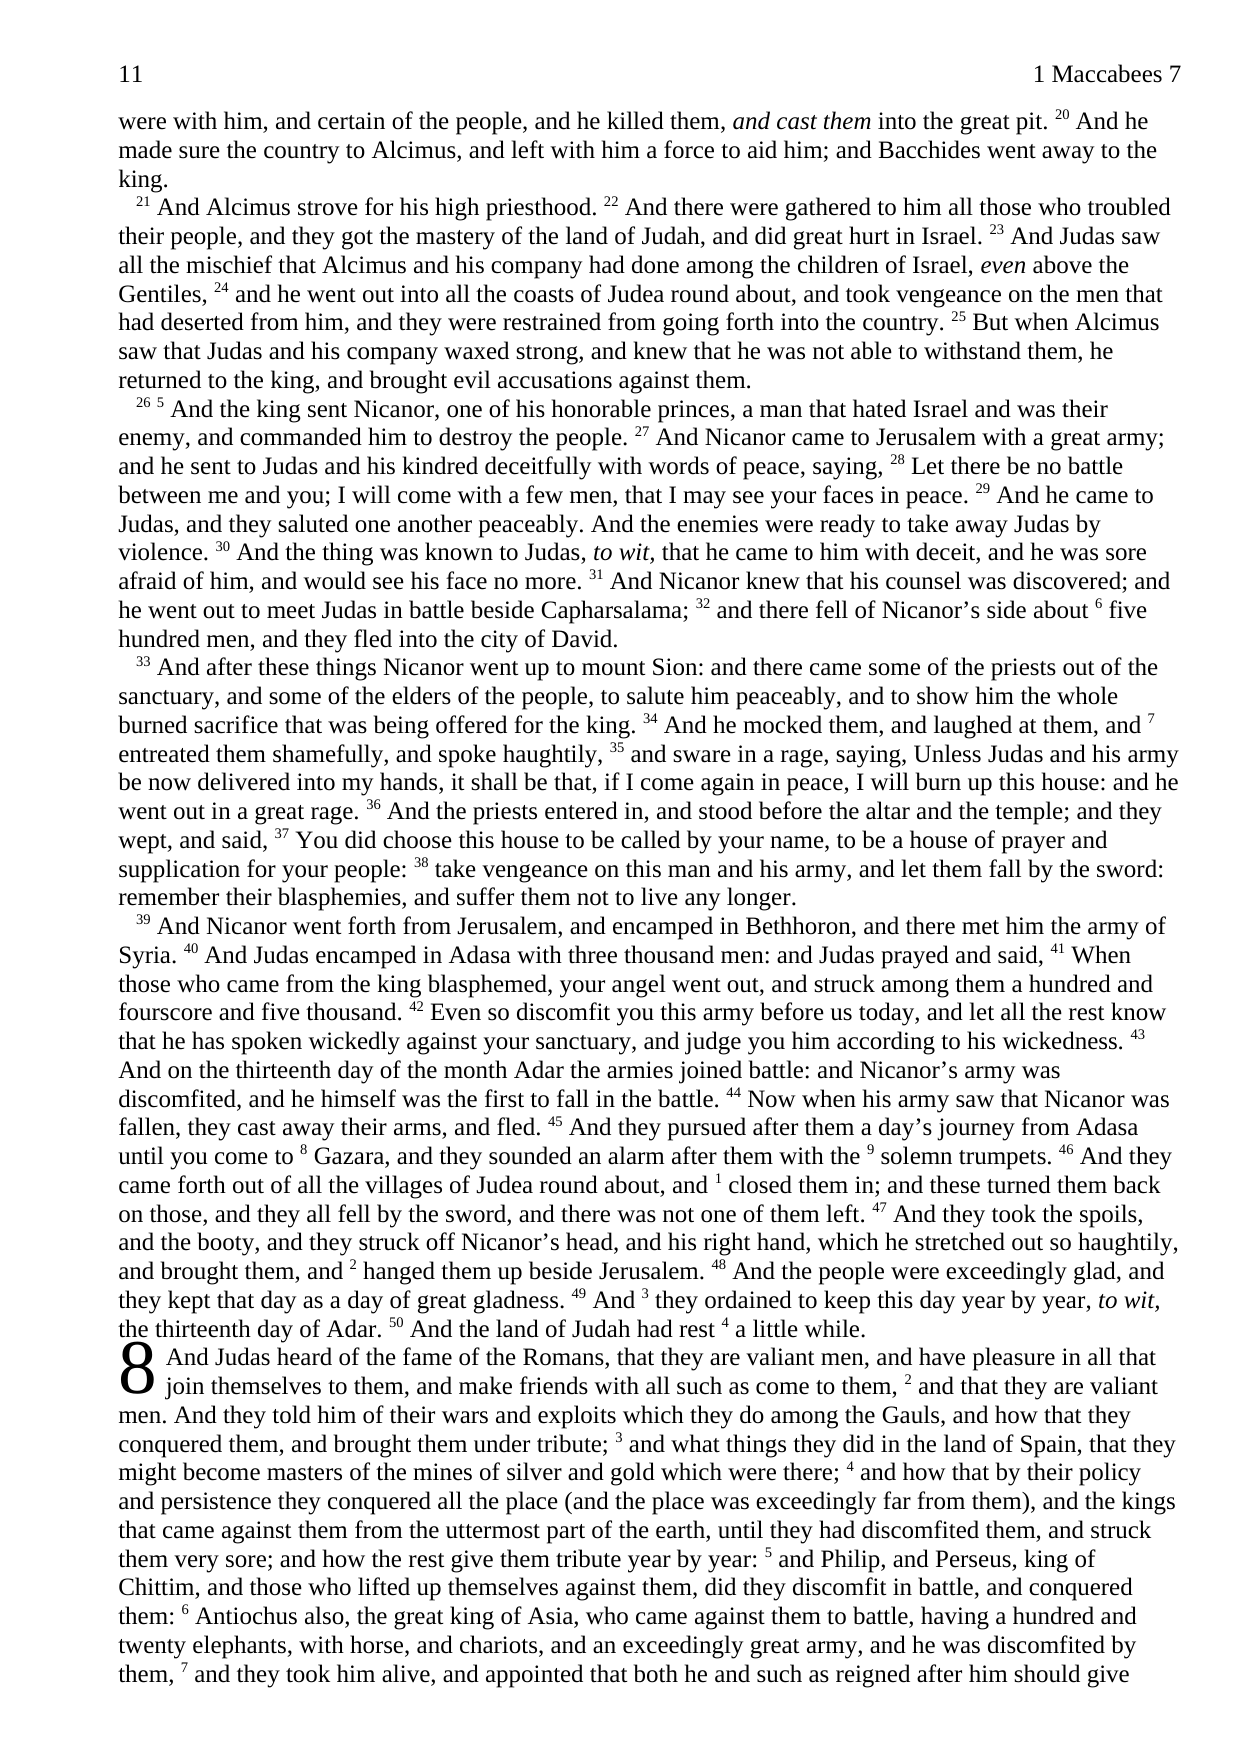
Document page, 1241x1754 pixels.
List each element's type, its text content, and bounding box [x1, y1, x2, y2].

text 26 5 And the king sent Nicanor, one of his honorable princes, a man that hated Israel and was their enemy, and commanded him to destroy the people. 27 And Nicanor came to Jerusalem with a great army; and he sent to Judas and his kindred deceitfully with words of peace, saying, 28 Let there be no battle between me and you; I will come with a few men, that I may see your faces in peace. 29 And he came to Judas, and they saluted one another peaceably. And the enemies were ready to take away Judas by violence. 30 And the thing was known to Judas, to wit, that he came to him with deceit, and he was sore afraid of him, and would see his face no more. 31 And Nicanor knew that his counsel was discovered; and he went out to meet Judas in battle beside Capharsalama; 32 and there fell of Nicanor’s side about 6 five hundred men, and they fled into the city of David. [118, 394, 1181, 652]
text 39 And Nicanor went forth from Jerusalem, and encamped in Bethhoron, and there met him the army of Syria. 40 And Judas encamped in Adasa with three thousand men: and Judas prayed and said, 41 When those who came from the king blasphemed, your angel went out, and struck among them a hundred and fourscore and five thousand. 42 Even so discomfit you this army before us today, and let all the rest know that he has spoken wickedly against your sanctuary, and judge you him according to his wickedness. 43 And on the thirteenth day of the month Adar the armies joined battle: and Nicanor’s army was discomfited, and he himself was the first to fall in the battle. 44 Now when his army saw that Nicanor was fallen, they cast away their arms, and fled. 45 And they pursued after them a day’s journey from Adasa until you come to 8 Gazara, and they sounded an alarm after them with the 9 solemn trumpets. 46 And they came forth out of all the villages of Judea round about, and 1 closed them in; and these turned them back on those, and they all fell by the sword, and there was not one of them left. 47 And they took the spoils, and the booty, and they struck off Nicanor’s head, and his right hand, which he stretched out so haughtily, and brought them, and 2 hanged them up beside Jerusalem. 48 And the people were exceedingly glad, and they kept that day as a day of great gladness. 49 And 3 they ordained to keep this day year by year, to wit, the thirteenth day of Adar. 50 And the land of Judah had rest 4 a little while. [118, 911, 1181, 1342]
text were with him, and certain of the people, and he killed them, and cast them into the great pit. 20 And he made sure the country to Alcimus, and left with him a force to aid him; and Bacchides went away to the king. [118, 106, 1181, 192]
text 33 And after these things Nicanor went up to mount Sion: and there came some of the priests out of the sanctuary, and some of the elders of the people, to salute him peaceably, and to show him the whole burned sacrifice that was being offered for the king. 34 And he mocked them, and laughed at them, and 7 entreated them shamefully, and spoke haughtily, 35 and sware in a rage, saying, Unless Judas and his army be now delivered into my hands, it shall be that, if I come again in peace, I will burn up this house: and he went out in a great rage. 36 And the priests entered in, and stood before the altar and the temple; and they wept, and said, 37 You did choose this house to be called by your name, to be a house of prayer and supplication for your people: 38 take vengeance on this man and his army, and let them fall by the sword: remember their blasphemies, and suffer them not to live any longer. [118, 652, 1181, 911]
text 21 And Alcimus strove for his high priesthood. 22 And there were gathered to him all those who troubled their people, and they got the mastery of the land of Judah, and did great hurt in Israel. 23 And Judas saw all the mischief that Alcimus and his company had done among the children of Israel, even above the Gentiles, 24 and he went out into all the coasts of Judea round about, and took vengeance on the men that had deserted from him, and they were restrained from going forth into the country. 25 But when Alcimus saw that Judas and his company waxed strong, and knew that he was not able to withstand them, he returned to the king, and brought evil accusations against them. [118, 192, 1181, 394]
text 8And Judas heard of the fame of the Romans, that they are valiant men, and have pleasure in all that join themselves to them, and make friends with all such as come to them, 2 and that they are valiant men. And they told him of their wars and exploits which they do among the Gauls, and how that they conquered them, and brought them under tribute; 3 and what things they did in the land of Spain, that they might become masters of the mines of silver and gold which were there; 4 and how that by their policy and persistence they conquered all the place (and the place was exceedingly far from them), and the kings that came against them from the uttermost part of the earth, until they had discomfited them, and struck them very sore; and how the rest give them tribute year by year: 5 and Philip, and Perseus, king of Chittim, and those who lifted up themselves against them, did they discomfit in battle, and conquered them: 6 Antiochus also, the great king of Asia, who came against them to battle, having a hundred and twenty elephants, with horse, and chariots, and an exceedingly great army, and he was discomfited by them, 7 and they took him alive, and appointed that both he and such as reigned after him should give them a great tribute, and should give hostages, and a parcel of land, to wit, 8 the country of India, and Media, and Lydia, and of the goodliest of their countries; and they took them from him, and gave them to king Eumenes: 9 and how they of Greece took counsel to come and destroy them; 10 and the thing was known to them, and they sent against them a captain, and fought against them, and many of them fell down wounded to death, and they made captive their wives and their children, and plundered them, and conquered their land, and pulled down their strongholds, and plundered them, and brought them into bondage to this day: 11 and the residue of the kingdoms and of the isles, as many as rose up against them at any time, they destroyed and made them to be their servants; 12 but with their friends and such as relied upon them they stayed friends; and they conquered the kingdoms that were near and those that were far off, and all that heard of their fame were afraid of them: 13 moreover, whoever they will to help and to make kings, these do they make kings; and whoever they will, do they depose; and they are exalted exceedingly: 14 and for all this none of them did ever put on a diadem, neither did they clothe themselves with purple, to be magnified by it: 15 and how they had made for themselves a senate house, and day by day three hundred and twenty men sat in council, consulting always for the people, to the end they might be well ordered: 16 and how they commit their government to one man year by year, that he should rule over them, and be lord over all their country, and all are obedient to that one, and there is neither envy nor emulation among them. [118, 1342, 1181, 1687]
